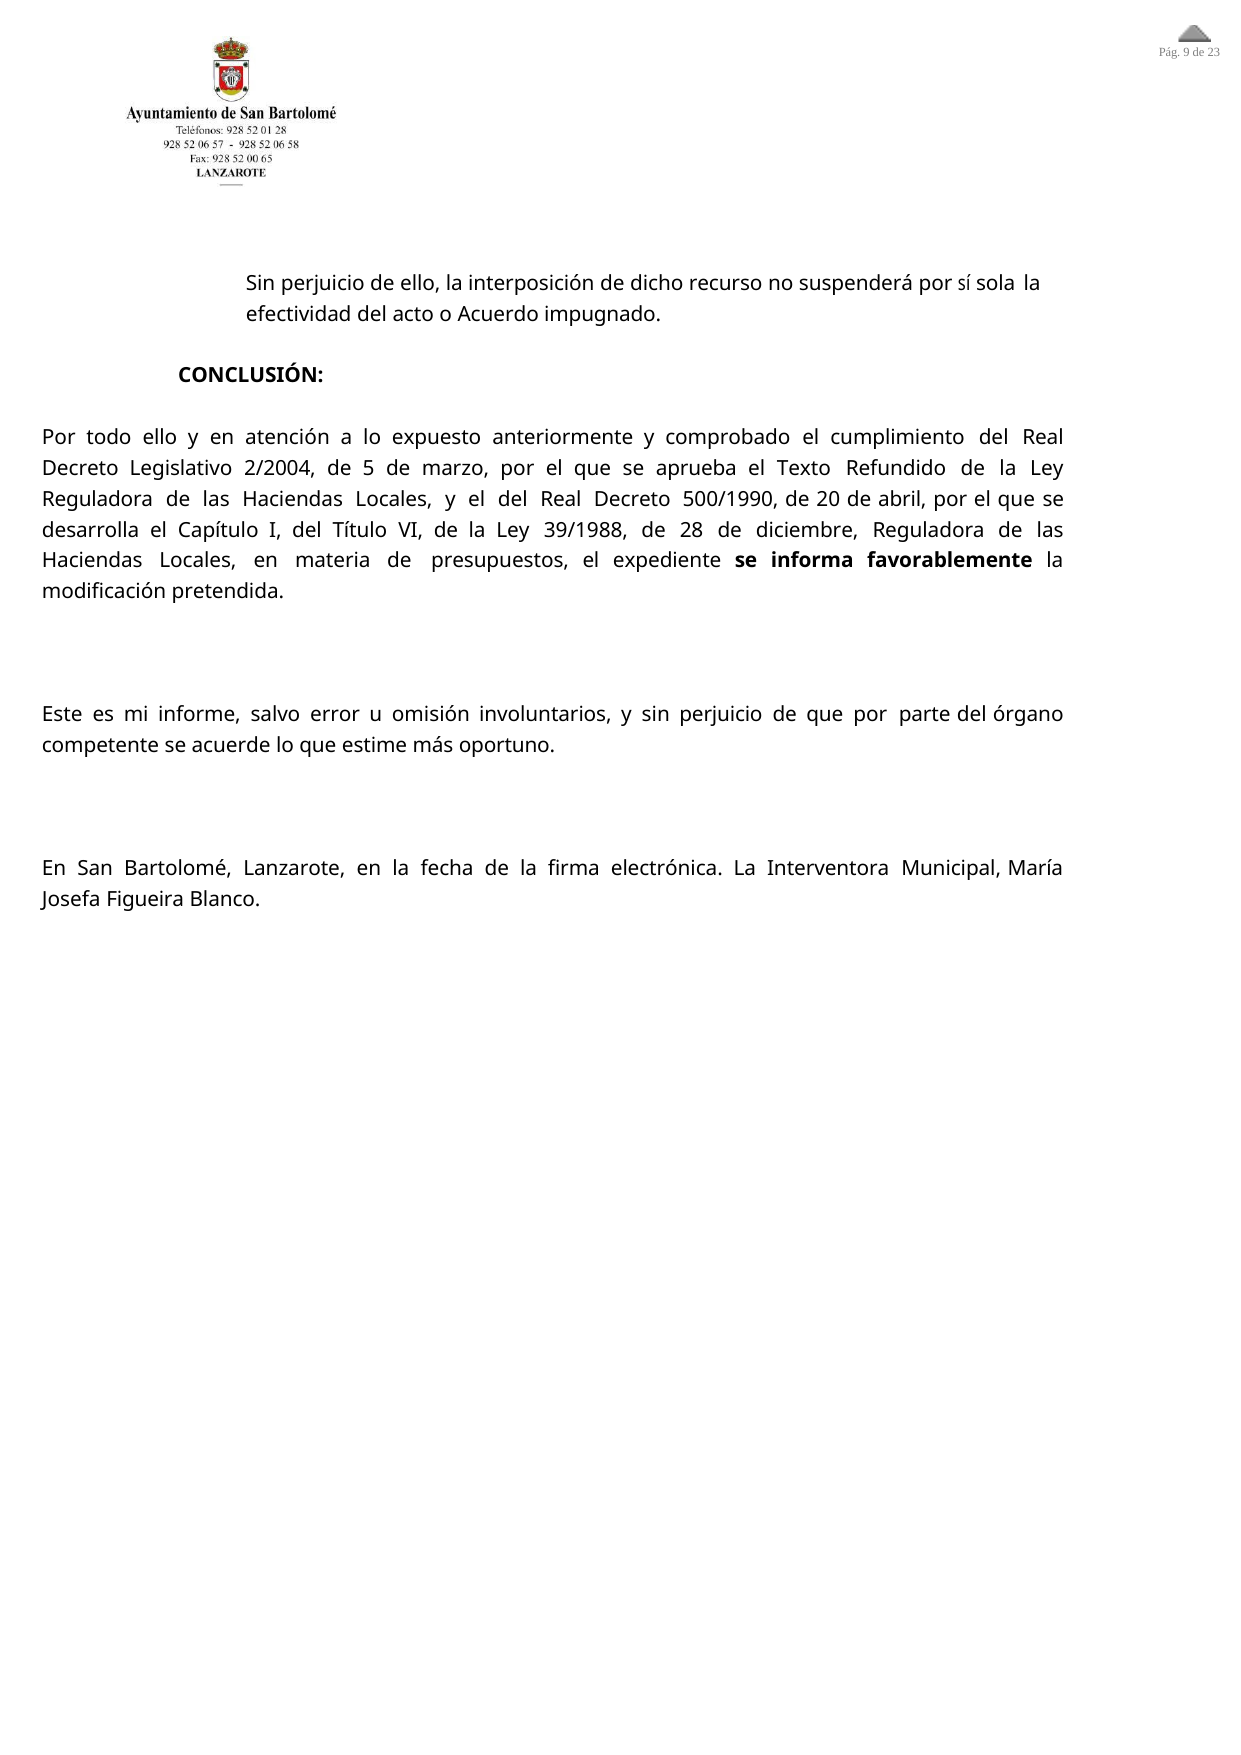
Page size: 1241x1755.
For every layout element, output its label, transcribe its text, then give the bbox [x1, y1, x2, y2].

picture [124, 36, 338, 187]
text Sin perjuicio de ello, la interposición de dicho recurso no suspenderá por sí sola la efectividad del acto o Acuerdo impugnado. [246, 268, 1062, 328]
picture [1177, 25, 1211, 42]
text En San Bartolomé, Lanzarote, en la fecha de la firma electrónica. La Interventora Municipal, María Josefa Figueira Blanco. [42, 853, 1063, 912]
text CONCLUSIÓN: [178, 361, 1232, 389]
text Este es mi informe, salvo error u omisión involuntarios, y sin perjuicio de que por parte del órgano competente se acuerde lo que estime más oportuno. [42, 699, 1064, 759]
text Por todo ello y en atención a lo expuesto anteriormente y comprobado el cumplimiento del Real Decreto Legislativo 2/2004, de 5 de marzo, por el que se aprueba el Texto Refundido de la Ley Reguladora de las Haciendas Locales, y el del Real Decreto 500/1990, de 20 de abril, por el que se desarrolla el Capítulo I, del Título VI, de la Ley 39/1988, de 28 de diciembre, Reguladora de las Haciendas Locales, en materia de presupuestos, el expediente se informa favorablemente la modificación pretendida. [42, 422, 1064, 605]
